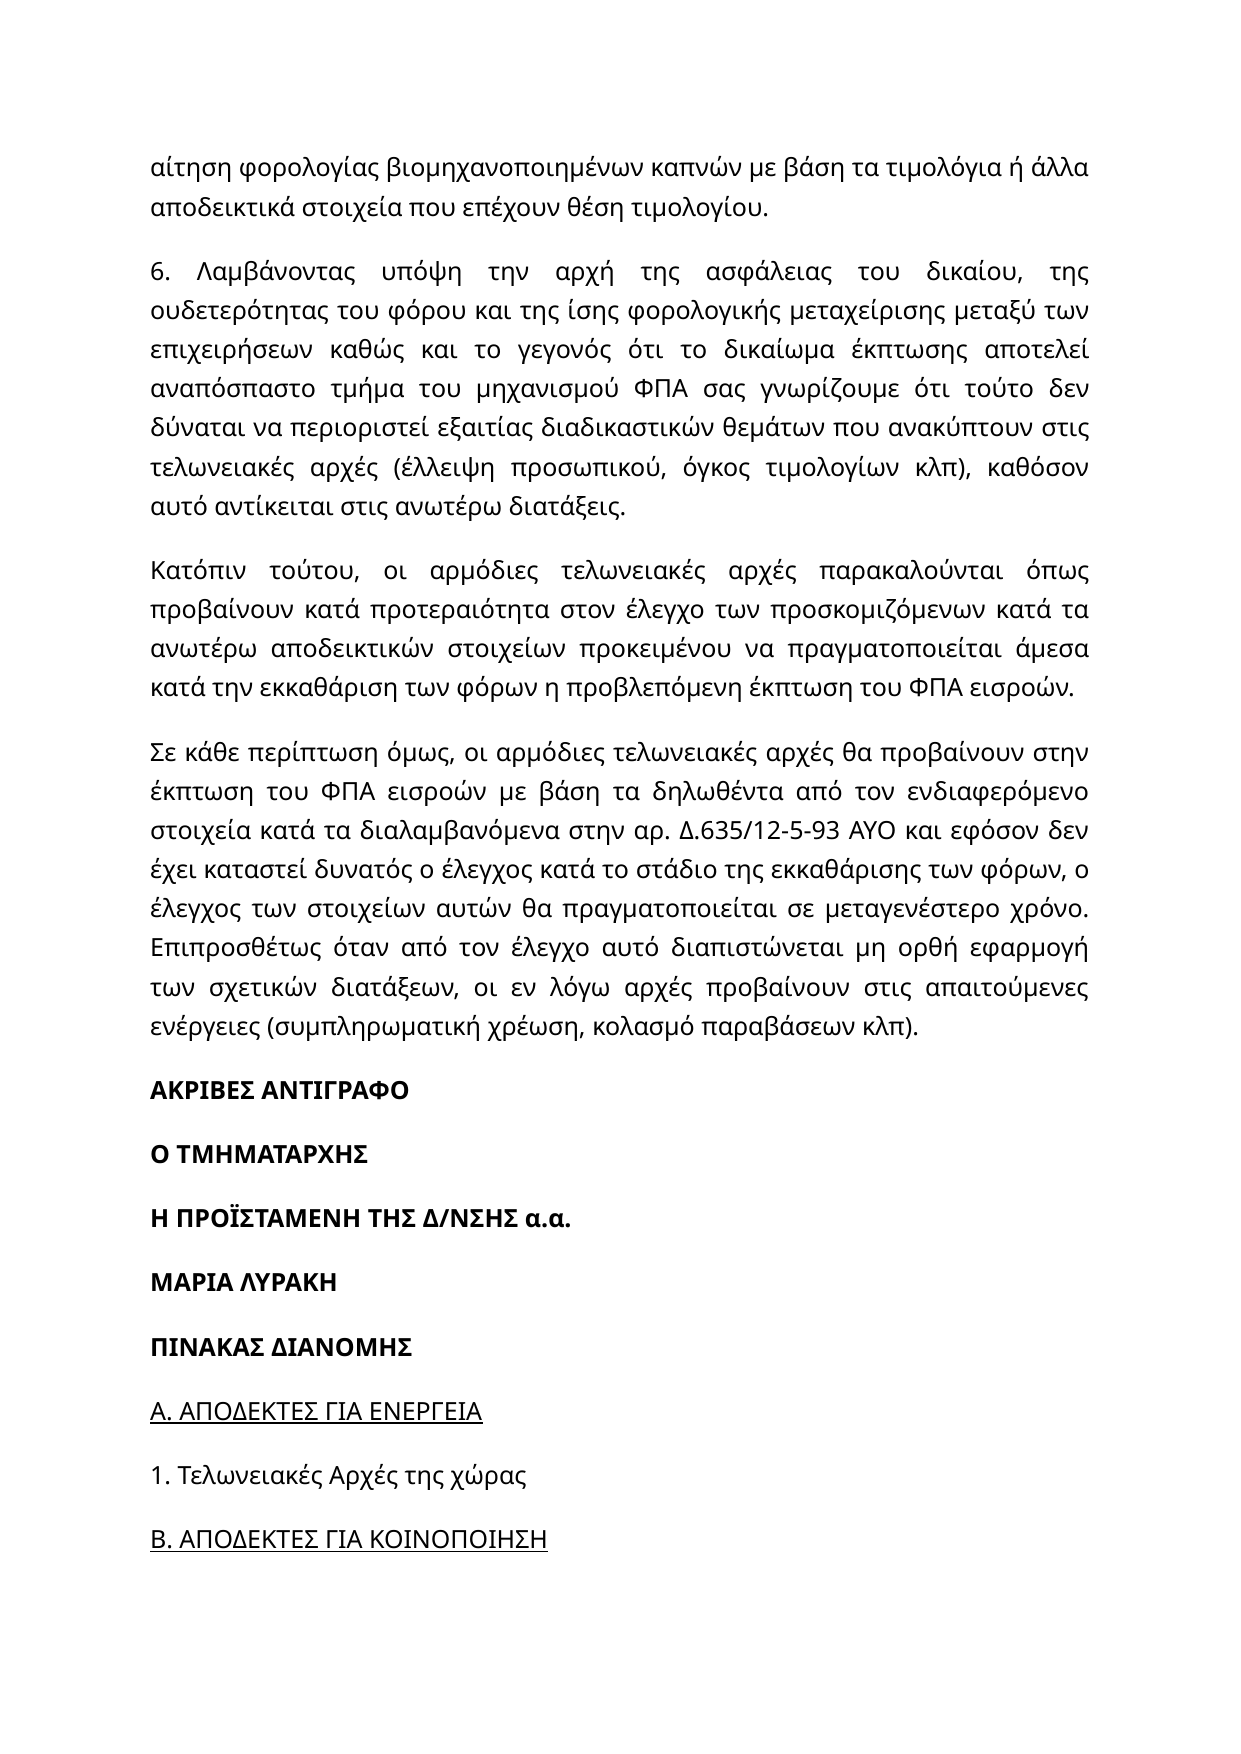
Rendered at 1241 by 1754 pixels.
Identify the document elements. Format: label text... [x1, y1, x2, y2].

text 1. Τελωνειακές Αρχές της χώρας [150, 1457, 1090, 1492]
text Σε κάθε περίπτωση όμως, οι αρμόδιες τελωνειακές αρχές θα προβαίνουν στην έκπτωση του ΦΠΑ εισροών με βάση τα δηλωθέντα από τον ενδιαφερόμενο στοιχεία κατά τα διαλαμβανόμενα στην αρ. Δ.635/12-5-93 ΑΥΟ και εφόσον δεν έχει καταστεί δυνατός ο έλεγχος κατά το στάδιο της εκκαθάρισης των φόρων, ο έλεγχος των στοιχείων αυτών θα πραγματοποιείται σε μεταγενέστερο χρόνο. Επιπροσθέτως όταν από τον έλεγχο αυτό διαπιστώνεται μη ορθή εφαρμογή των σχετικών διατάξεων, οι εν λόγω αρχές προβαίνουν στις απαιτούμενες ενέργειες (συμπληρωματική χρέωση, κολασμό παραβάσεων κλπ). [150, 734, 1090, 1042]
text Κατόπιν τούτου, οι αρμόδιες τελωνειακές αρχές παρακαλούνται όπως προβαίνουν κατά προτεραιότητα στον έλεγχο των προσκομιζόμενων κατά τα ανωτέρω αποδεικτικών στοιχείων προκειμένου να πραγματοποιείται άμεσα κατά την εκκαθάριση των φόρων η προβλεπόμενη έκπτωση του ΦΠΑ εισροών. [150, 552, 1090, 704]
text ΠΙΝΑΚΑΣ ΔΙΑΝΟΜΗΣ [150, 1329, 1090, 1363]
text ΑΚΡΙΒΕΣ ΑΝΤΙΓΡΑΦΟ [150, 1072, 1090, 1107]
text αίτηση φορολογίας βιομηχανοποιημένων καπνών με βάση τα τιμολόγια ή άλλα αποδεικτικά στοιχεία που επέχουν θέση τιμολογίου. [150, 150, 1090, 223]
text H ΠΡΟΪΣΤΑΜΕΝH ΤΗΣ Δ/ΝΣΗΣ α.α. [150, 1201, 1090, 1235]
text 6. Λαμβάνοντας υπόψη την αρχή της ασφάλειας του δικαίου, της ουδετερότητας του φόρου και της ίσης φορολογικής μεταχείρισης μεταξύ των επιχειρήσεων καθώς και το γεγονός ότι το δικαίωμα έκπτωσης αποτελεί αναπόσπαστο τμήμα του μηχανισμού ΦΠΑ σας γνωρίζουμε ότι τούτο δεν δύναται να περιοριστεί εξαιτίας διαδικαστικών θεμάτων που ανακύπτουν στις τελωνειακές αρχές (έλλειψη προσωπικού, όγκος τιμολογίων κλπ), καθόσον αυτό αντίκειται στις ανωτέρω διατάξεις. [150, 253, 1090, 522]
text Β. ΑΠΟΔΕΚΤΕΣ ΓΙΑ ΚΟΙΝΟΠΟΙΗΣΗ [150, 1522, 1090, 1556]
text ΜΑΡΙΑ ΛΥΡΑΚΗ [150, 1265, 1090, 1299]
text Α. ΑΠΟΔΕΚΤΕΣ ΓΙΑ ΕΝΕΡΓΕΙΑ [150, 1393, 1090, 1427]
text Ο ΤΜΗΜΑΤΑΡΧΗΣ [150, 1137, 1090, 1171]
